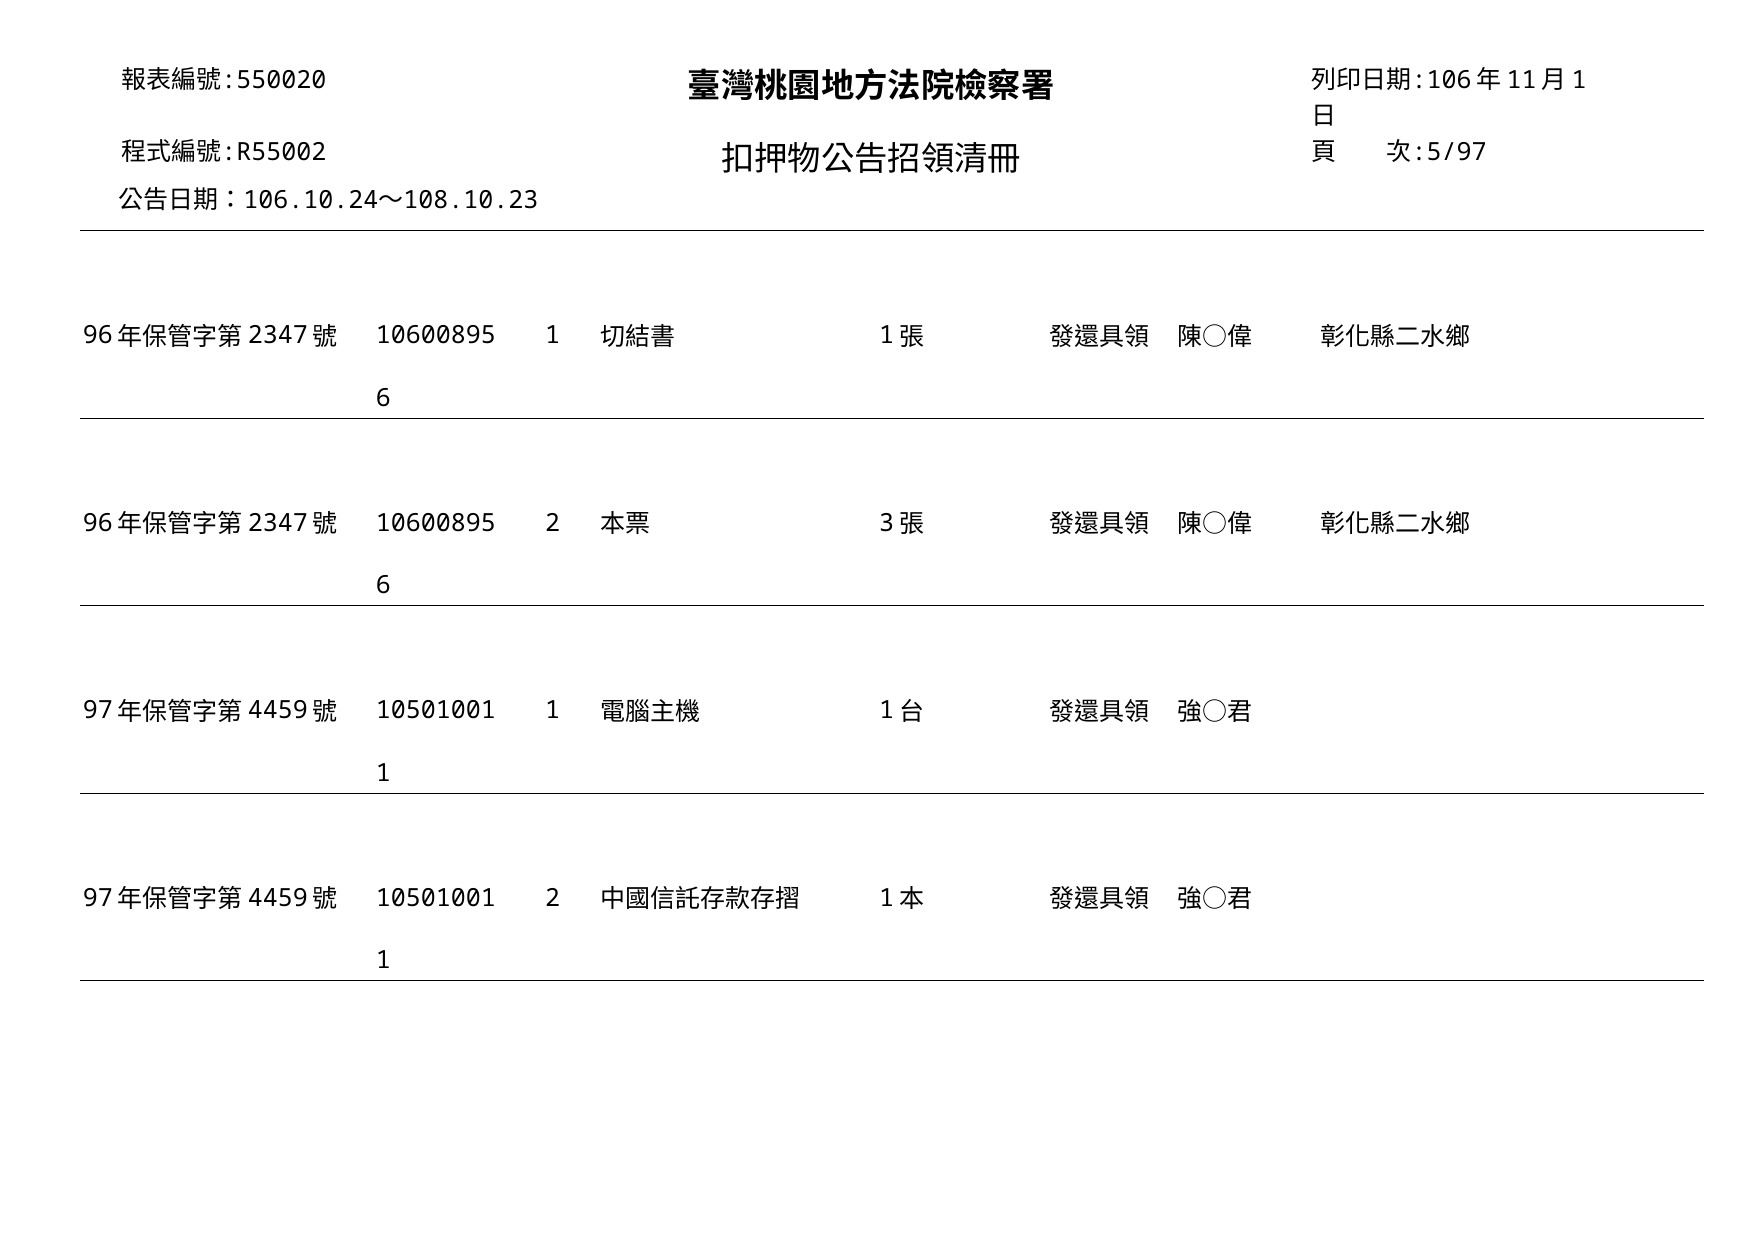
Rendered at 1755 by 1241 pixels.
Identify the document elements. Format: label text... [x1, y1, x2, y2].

table_cell 2 [507, 419, 597, 605]
table_cell [1575, 419, 1704, 605]
table_cell 3張 [808, 419, 927, 605]
table_cell 106008956 [373, 419, 507, 605]
table_cell 電腦主機 [597, 606, 807, 792]
table_cell [1575, 606, 1704, 792]
table_cell 發還具領 [1046, 231, 1175, 417]
table_cell 1張 [808, 231, 927, 417]
table_cell 2 [507, 794, 597, 980]
table_cell 陳○偉 [1175, 231, 1317, 417]
table_cell 中國信託存款存摺 [597, 794, 807, 980]
table_cell 105010011 [373, 794, 507, 980]
table_cell 97年保管字第4459號 [80, 794, 373, 980]
table_cell 97年保管字第4459號 [80, 606, 373, 792]
table_cell 發還具領 [1046, 606, 1175, 792]
table_cell 彰化縣二水鄉 [1317, 231, 1575, 417]
table_cell 發還具領 [1046, 794, 1175, 980]
table_cell 切結書 [597, 231, 807, 417]
table_cell [1575, 794, 1704, 980]
table_cell [927, 606, 1046, 792]
table_cell 1本 [808, 794, 927, 980]
table_cell 本票 [597, 419, 807, 605]
table_cell 彰化縣二水鄉 [1317, 419, 1575, 605]
table_cell [1575, 231, 1704, 417]
table_cell [927, 419, 1046, 605]
table_cell [1317, 606, 1575, 792]
table_cell 1 [507, 606, 597, 792]
table_cell 發還具領 [1046, 419, 1175, 605]
table_cell 強○君 [1175, 794, 1317, 980]
table_cell 106008956 [373, 231, 507, 417]
table_cell 陳○偉 [1175, 419, 1317, 605]
table_cell 96年保管字第2347號 [80, 419, 373, 605]
table_cell 1台 [808, 606, 927, 792]
table_cell [927, 794, 1046, 980]
table_cell [1317, 794, 1575, 980]
table_cell 105010011 [373, 606, 507, 792]
table_cell 強○君 [1175, 606, 1317, 792]
table_cell 1 [507, 231, 597, 417]
table_cell 96年保管字第2347號 [80, 231, 373, 417]
table_cell [927, 231, 1046, 417]
